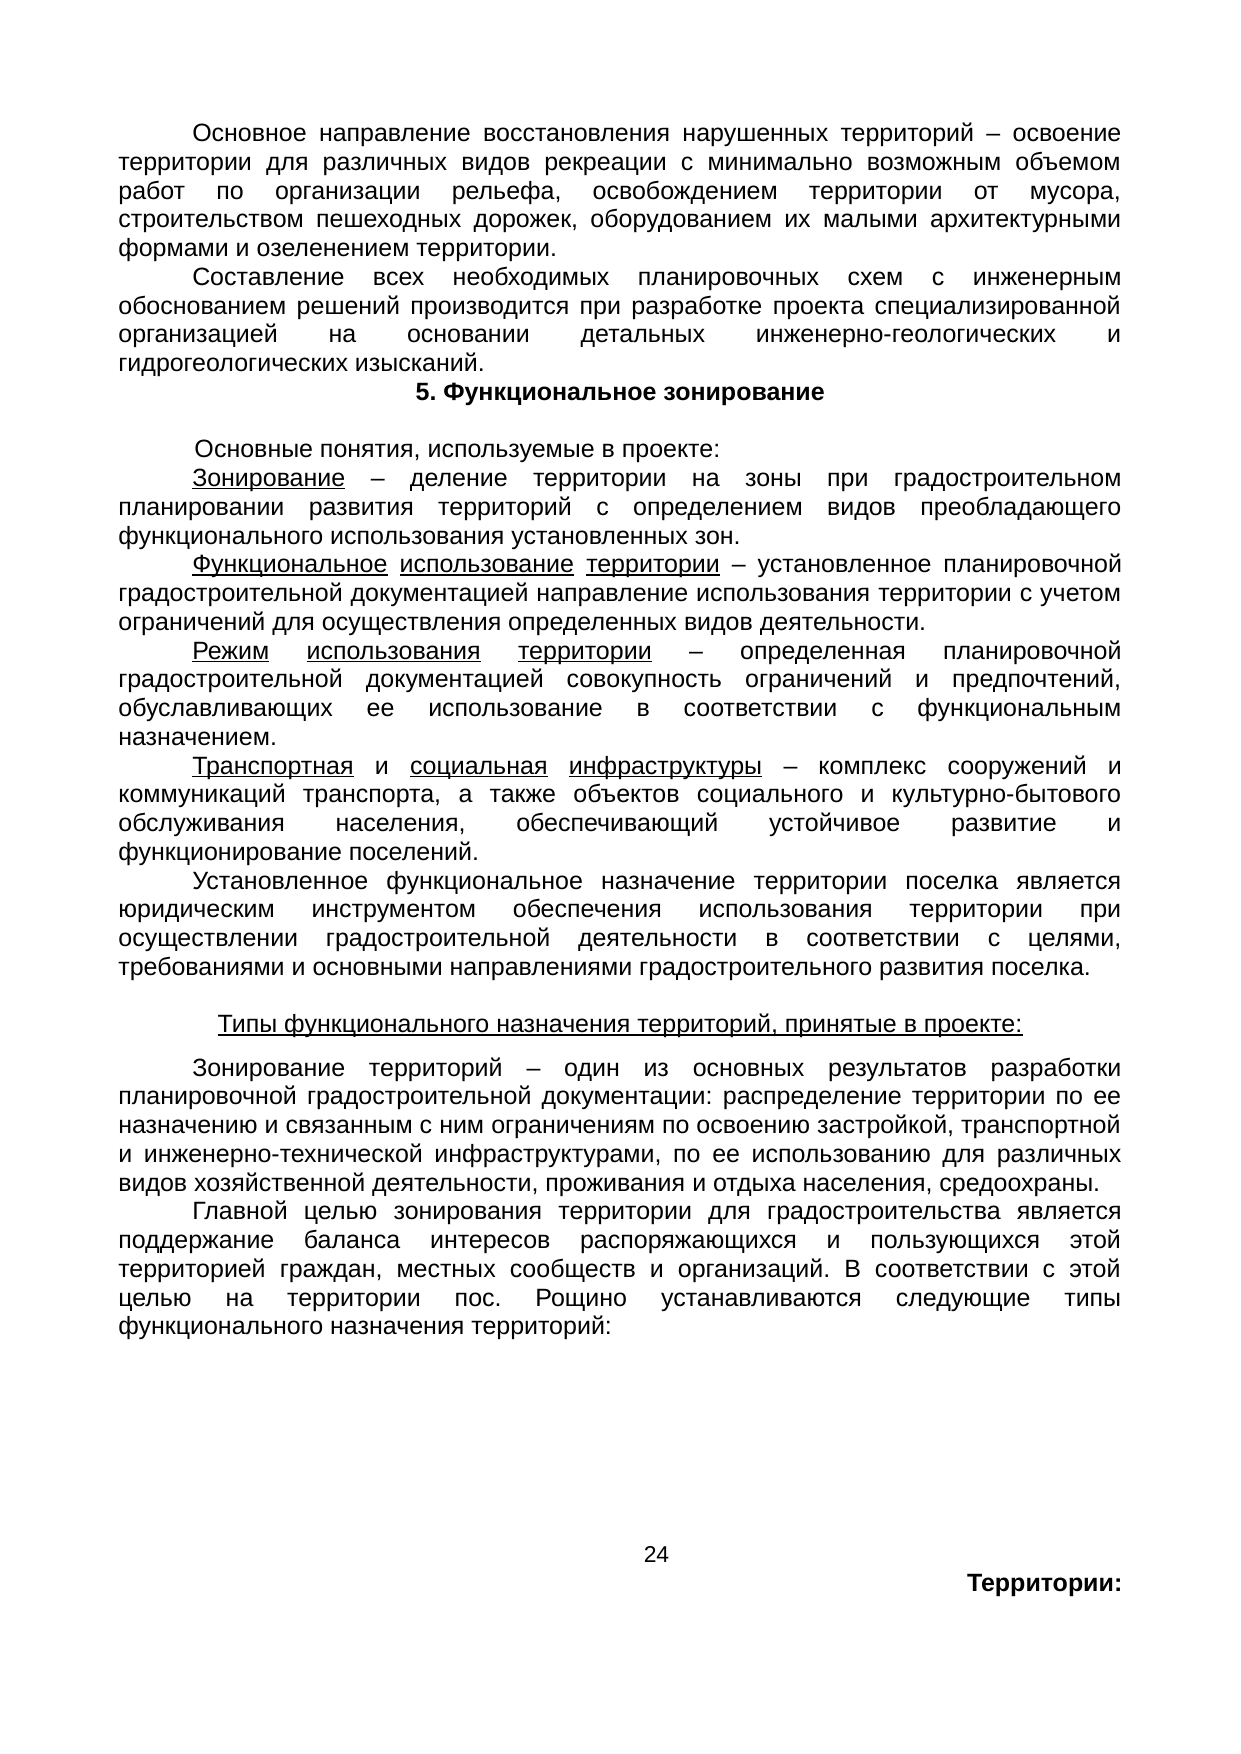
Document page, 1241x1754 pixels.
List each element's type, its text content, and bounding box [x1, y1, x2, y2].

text 6 [118, 1541, 1122, 1568]
text Режим использования территории – определенная планировочной градостроительной документацией совокупность ограничений и предпочтений, обуславливающих ее использование в соответствии с функциональным назначением. [118, 636, 1122, 751]
text 5. Функциональное зонирование [118, 377, 1122, 406]
text Типы функционального назначения территорий, принятые в проекте: [118, 1009, 1122, 1038]
text Функциональное использование территории – установленное планировочной градостроительной документацией направление использования территории с учетом ограничений для осуществления определенных видов деятельности. [118, 549, 1122, 636]
text Основное направление восстановления нарушенных территорий – освоение территории для различных видов рекреации с минимально возможным объемом работ по организации рельефа, освобождением территории от мусора, строительством пешеходных дорожек, оборудованием их малыми архитектурными формами и озеленением территории. [118, 118, 1122, 262]
text Транспортная и социальная инфраструктуры – комплекс сооружений и коммуникаций транспорта, а также объектов социального и культурно-бытового обслуживания населения, обеспечивающий устойчивое развитие и функционирование поселений. [118, 751, 1122, 866]
list Основные понятия, используемые в проекте: [118, 434, 1122, 463]
text Территории: [118, 1568, 1122, 1596]
text Главной целью зонирования территории для градостроительства является поддержание баланса интересов распоряжающихся и пользующихся этой территорией граждан, местных сообществ и организаций. В соответствии с этой целью на территории пос. Рощино устанавливаются следующие типы функционального назначения территорий: [118, 1196, 1122, 1340]
text Зонирование – деление территории на зоны при градостроительном планировании развития территорий с определением видов преобладающего функционального использования установленных зон. [118, 463, 1122, 549]
text Зонирование территорий – один из основных результатов разработки планировочной градостроительной документации: распределение территории по ее назначению и связанным с ним ограничениям по освоению застройкой, транспортной и инженерно-технической инфраструктурами, по ее использованию для различных видов хозяйственной деятельности, проживания и отдыха населения, средоохраны. [118, 1052, 1122, 1196]
text Установленное функциональное назначение территории поселка является юридическим инструментом обеспечения использования территории при осуществлении градостроительной деятельности в соответствии с целями, требованиями и основными направлениями градостроительного развития поселка. [118, 866, 1122, 981]
text Составление всех необходимых планировочных схем с инженерным обоснованием решений производится при разработке проекта специализированной организацией на основании детальных инженерно-геологических и гидрогеологических изысканий. [118, 262, 1122, 377]
